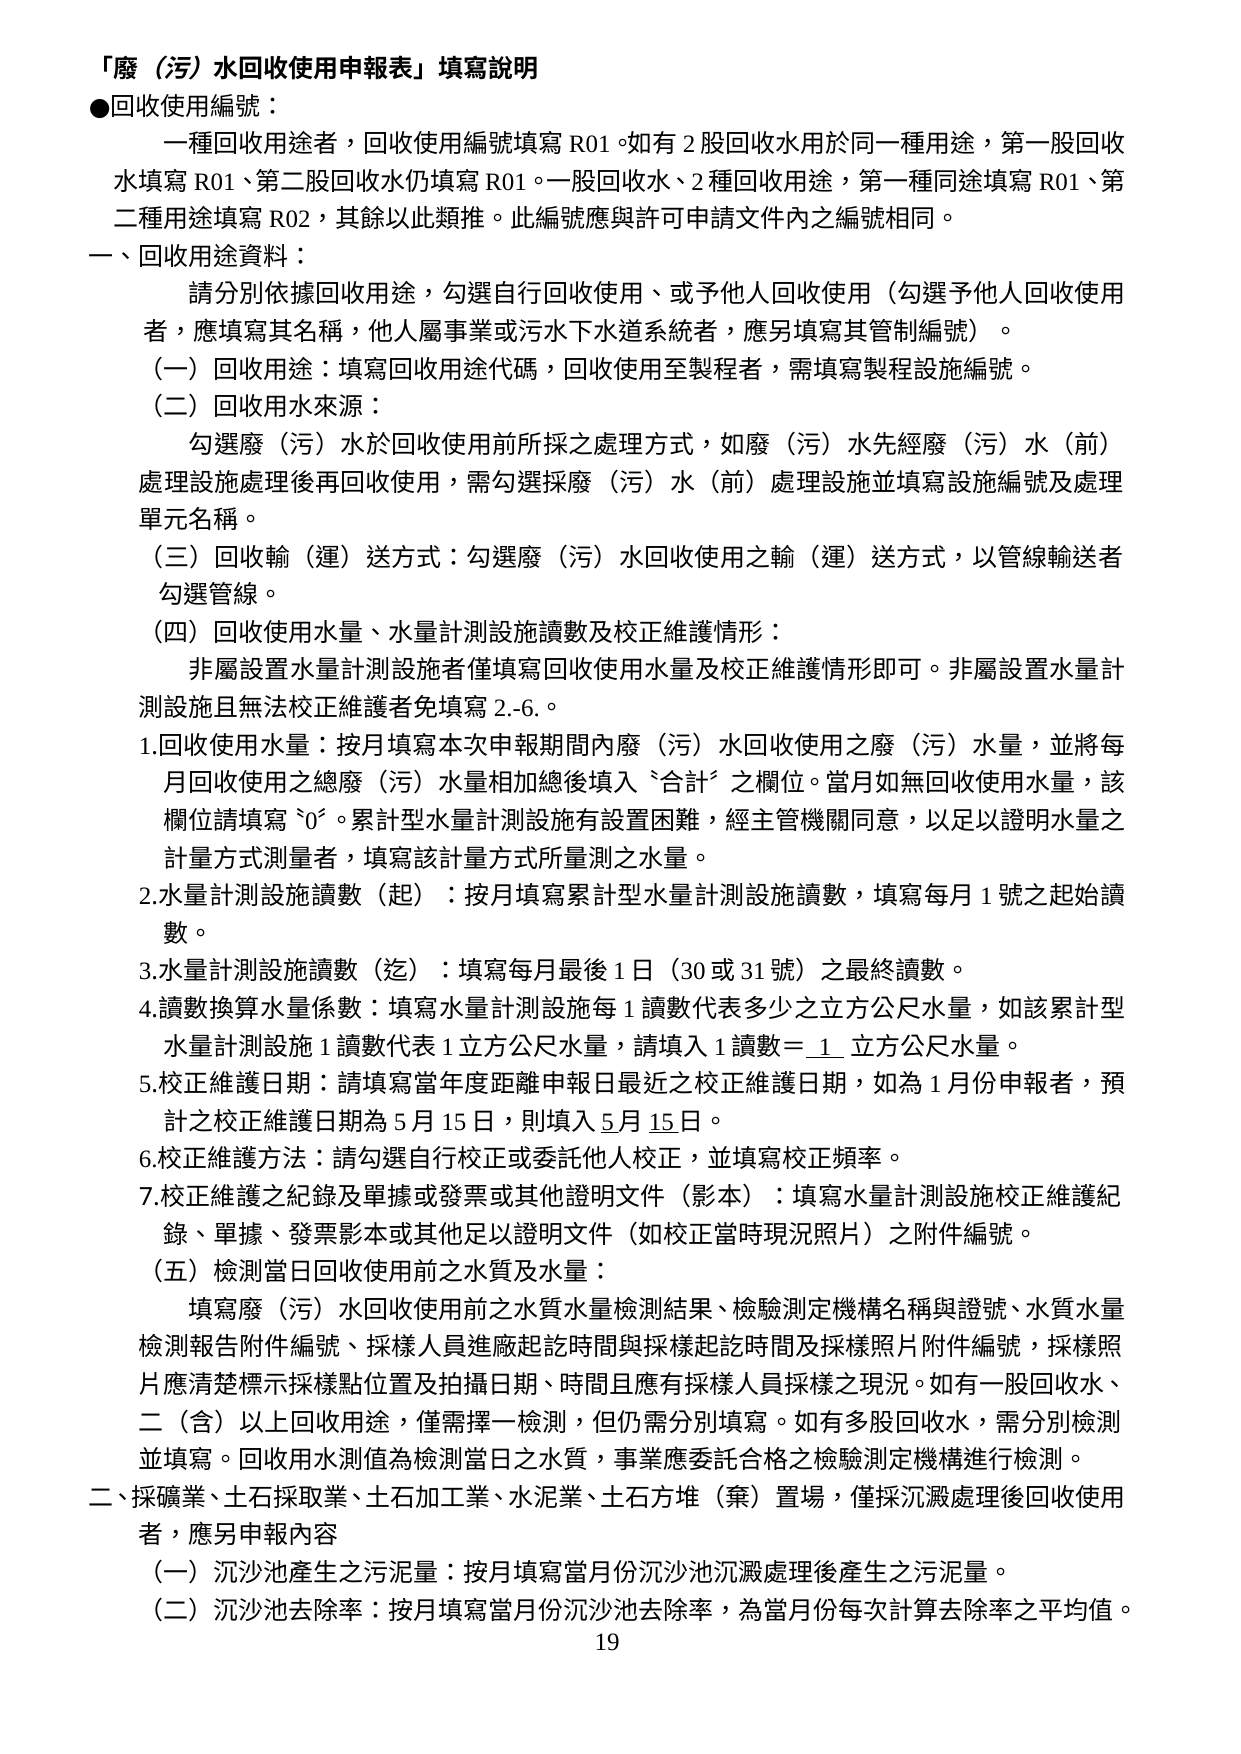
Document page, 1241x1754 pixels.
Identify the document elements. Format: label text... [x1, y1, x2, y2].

text 一種回收用途者，回收使用編號填寫R01。如有2股回收水用於同一種用途，第一股回收水填寫R01、第二股回收水仍填寫R01。一股回收水、2種回收用途，第一種同途填寫R01、第二種用途填寫R02，其餘以此類推。此編號應與許可申請文件內之編號相同。 [114, 123, 1125, 236]
text 「廢（污）水回收使用申報表」填寫說明 [89, 48, 1125, 85]
text 填寫廢（污）水回收使用前之水質水量檢測結果、檢驗測定機構名稱與證號、水質水量檢測報告附件編號、採樣人員進廠起訖時間與採樣起訖時間及採樣照片附件編號，採樣照片應清楚標示採樣點位置及拍攝日期、時間且應有採樣人員採樣之現況。如有一股回收水、二（含）以上回收用途，僅需擇一檢測，但仍需分別填寫。如有多股回收水，需分別檢測並填寫。回收用水測值為檢測當日之水質，事業應委託合格之檢驗測定機構進行檢測。 [139, 1289, 1125, 1477]
text 2.水量計測設施讀數（起）：按月填寫累計型水量計測設施讀數，填寫每月1號之起始讀數。 [139, 875, 1125, 950]
text （三）回收輸（運）送方式：勾選廢（污）水回收使用之輸（運）送方式，以管線輸送者勾選管線。 [139, 537, 1125, 612]
text 3.水量計測設施讀數（迄）：填寫每月最後1日（30或31號）之最終讀數。 [139, 950, 1125, 988]
text 7.校正維護之紀錄及單據或發票或其他證明文件（影本）：填寫水量計測設施校正維護紀錄、單據、發票影本或其他足以證明文件（如校正當時現況照片）之附件編號。 [139, 1176, 1125, 1251]
text 一、回收用途資料： [89, 236, 1149, 273]
text 請分別依據回收用途，勾選自行回收使用、或予他人回收使用（勾選予他人回收使用者，應填寫其名稱，他人屬事業或污水下水道系統者，應另填寫其管制編號）。 [144, 273, 1125, 348]
text （二）回收用水來源： [139, 386, 1125, 424]
text 1.回收使用水量：按月填寫本次申報期間內廢（污）水回收使用之廢（污）水量，並將每月回收使用之總廢（污）水量相加總後填入〝合計〞之欄位。當月如無回收使用水量，該欄位請填寫〝0〞。累計型水量計測設施有設置困難，經主管機關同意，以足以證明水量之計量方式測量者，填寫該計量方式所量測之水量。 [139, 724, 1125, 875]
text （五）檢測當日回收使用前之水質及水量： [139, 1251, 1125, 1289]
text 4.讀數換算水量係數：填寫水量計測設施每1讀數代表多少之立方公尺水量，如該累計型水量計測設施1讀數代表1立方公尺水量，請填入1讀數＝ 1 立方公尺水量。 [139, 988, 1125, 1063]
text ●回收使用編號： [89, 85, 1149, 123]
text 6.校正維護方法：請勾選自行校正或委託他人校正，並填寫校正頻率。 [139, 1138, 1125, 1176]
text （四）回收使用水量、水量計測設施讀數及校正維護情形： [139, 612, 1125, 649]
text 非屬設置水量計測設施者僅填寫回收使用水量及校正維護情形即可。非屬設置水量計測設施且無法校正維護者免填寫2.-6.。 [139, 649, 1125, 724]
text 二、採礦業、土石採取業、土石加工業、水泥業、土石方堆（棄）置場，僅採沉澱處理後回收使用者，應另申報內容 [89, 1477, 1125, 1552]
text （二）沉沙池去除率：按月填寫當月份沉沙池去除率，為當月份每次計算去除率之平均值。 [139, 1589, 1125, 1627]
text 5.校正維護日期：請填寫當年度距離申報日最近之校正維護日期，如為1月份申報者，預計之校正維護日期為5月15日，則填入5月15日。 [139, 1063, 1125, 1138]
text （一）回收用途：填寫回收用途代碼，回收使用至製程者，需填寫製程設施編號。 [139, 348, 1125, 386]
text （一）沉沙池產生之污泥量：按月填寫當月份沉沙池沉澱處理後產生之污泥量。 [139, 1552, 1125, 1589]
text 勾選廢（污）水於回收使用前所採之處理方式，如廢（污）水先經廢（污）水（前）處理設施處理後再回收使用，需勾選採廢（污）水（前）處理設施並填寫設施編號及處理單元名稱。 [139, 424, 1125, 537]
